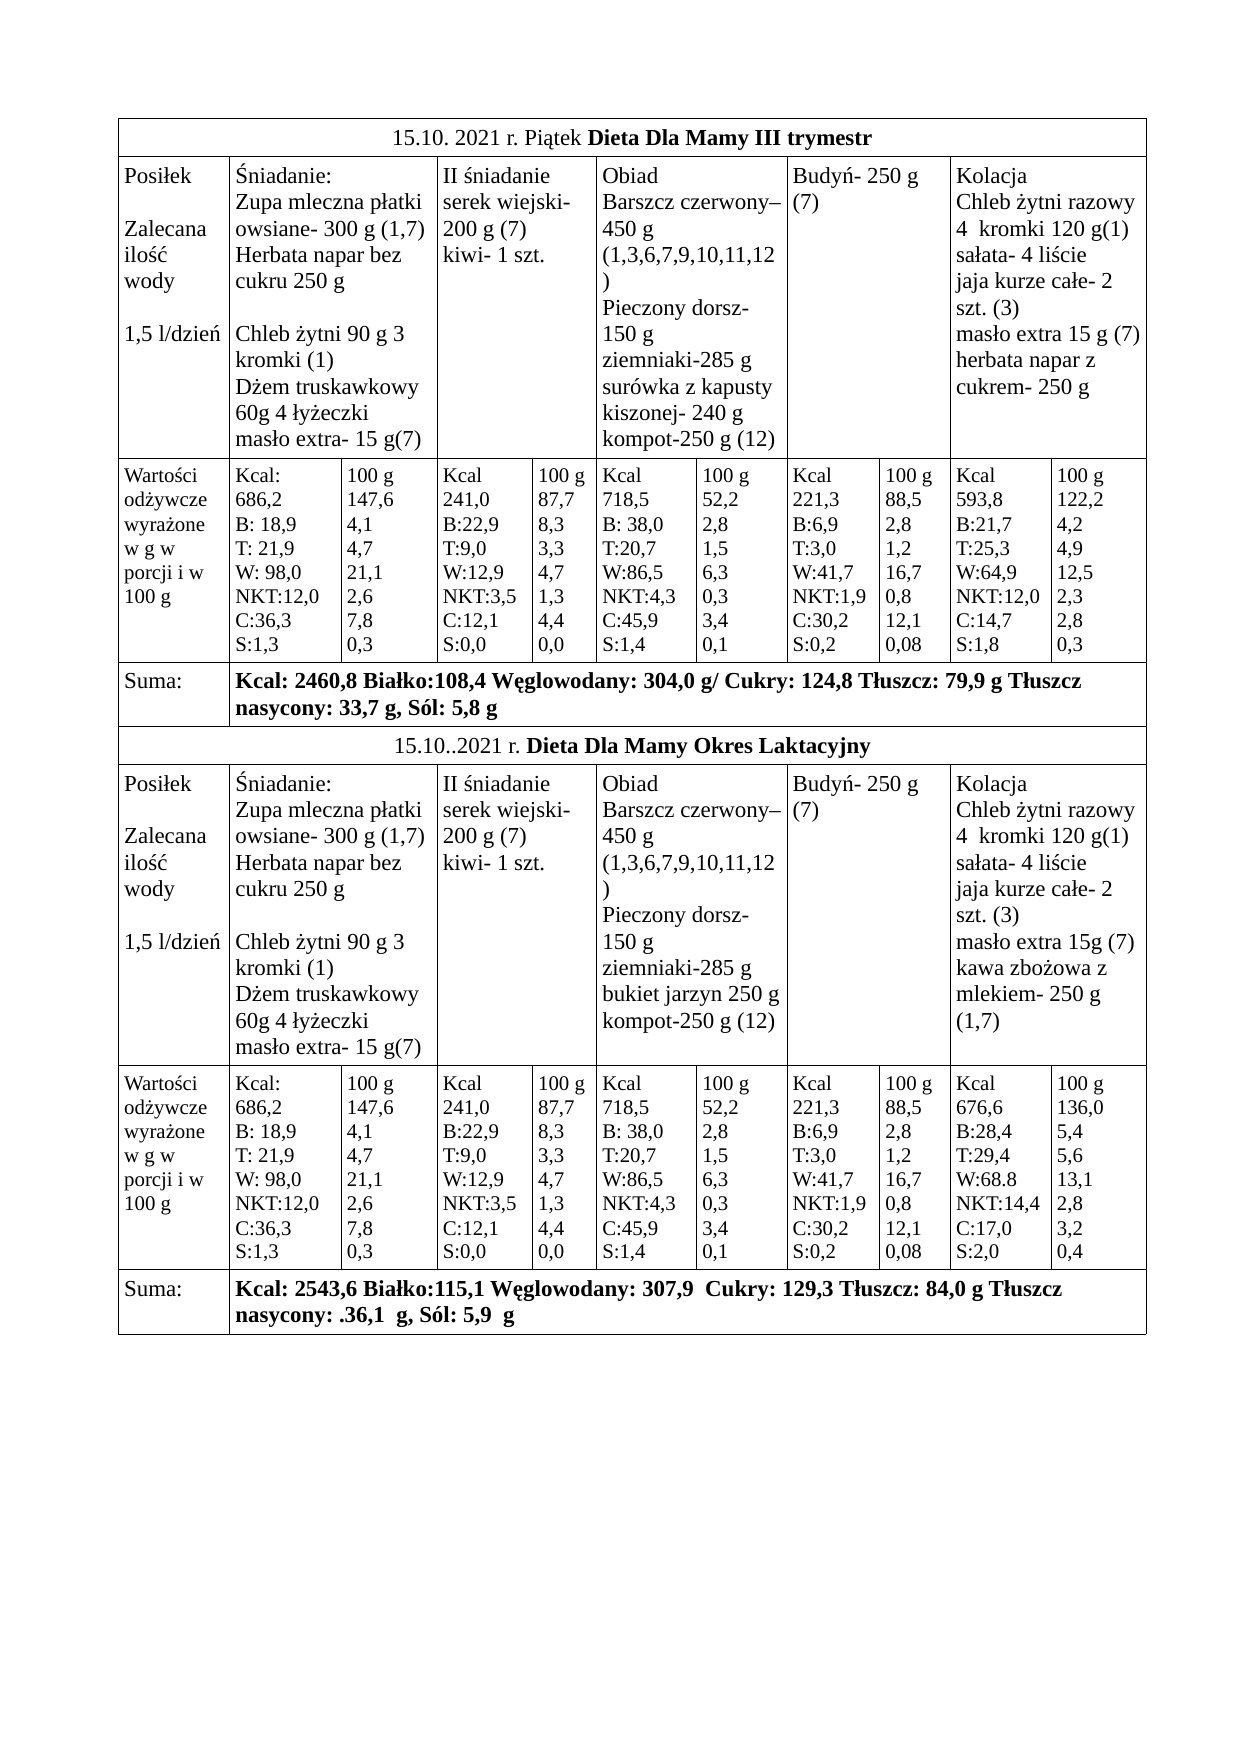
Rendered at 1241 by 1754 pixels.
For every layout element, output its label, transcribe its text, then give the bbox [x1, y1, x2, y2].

table_cell 100 g 147,6 4,1 4,7 21,1 2,6 7,8 0,3 [342, 459, 437, 662]
table_cell Wartości odżywcze wyrażone w g w porcji i w 100 g [119, 1066, 229, 1269]
table_cell Śniadanie: Zupa mleczna płatki owsiane- 300 g (1,7) Herbata napar bez cukru 250 g Chleb żytni 90 g 3 kromki (1) Dżem truskawkowy 60g 4 łyżeczki masło extra- 15 g(7) [230, 157, 437, 457]
table_cell Kcal 241,0 B:22,9 T:9,0 W:12,9 NKT:3,5 C:12,1 S:0,0 [438, 1066, 532, 1269]
table_cell 100 g 88,5 2,8 1,2 16,7 0,8 12,1 0,08 [880, 1066, 950, 1269]
table_cell 100 g 88,5 2,8 1,2 16,7 0,8 12,1 0,08 [880, 459, 950, 662]
table_cell 100 g 52,2 2,8 1,5 6,3 0,3 3,4 0,1 [697, 1066, 787, 1269]
table_cell Obiad Barszcz czerwony– 450 g (1,3,6,7,9,10,11,12) Pieczony dorsz-150 g ziemniaki-285 g surówka z kapusty kiszonej- 240 g kompot-250 g (12) [597, 157, 787, 457]
table_cell Kcal 593,8 B:21,7 T:25,3 W:64,9 NKT:12,0 C:14,7 S:1,8 [951, 459, 1051, 662]
table_cell Obiad Barszcz czerwony– 450 g (1,3,6,7,9,10,11,12) Pieczony dorsz-150 g ziemniaki-285 g bukiet jarzyn 250 g kompot-250 g (12) [597, 765, 787, 1065]
table_cell Kcal 676,6 B:28,4 T:29,4 W:68.8 NKT:14,4 C:17,0 S:2,0 [951, 1066, 1051, 1269]
table_cell Posiłek Zalecana ilość wody 1,5 l/dzień [119, 765, 229, 1065]
table_cell Kcal 718,5 B: 38,0 T:20,7 W:86,5 NKT:4,3 C:45,9 S:1,4 [597, 1066, 696, 1269]
table_cell Budyń- 250 g (7) [788, 765, 950, 1065]
table_cell II śniadanie serek wiejski-200 g (7) kiwi- 1 szt. [438, 765, 596, 1065]
table_cell Kcal 221,3 B:6,9 T:3,0 W:41,7 NKT:1,9 C:30,2 S:0,2 [788, 459, 879, 662]
table_cell 15.10..2021 r. Dieta Dla Mamy Okres Laktacyjny [119, 727, 1146, 764]
table_cell Kcal: 686,2 B: 18,9 T: 21,9 W: 98,0 NKT:12,0 C:36,3 S:1,3 [230, 1066, 341, 1269]
table_cell 100 g 87,7 8,3 3,3 4,7 1,3 4,4 0,0 [533, 459, 596, 662]
table_cell Kolacja Chleb żytni razowy 4 kromki 120 g(1) sałata- 4 liście jaja kurze całe- 2 szt. (3) masło extra 15 g (7) herbata napar z cukrem- 250 g [951, 157, 1146, 457]
table_cell Kcal 718,5 B: 38,0 T:20,7 W:86,5 NKT:4,3 C:45,9 S:1,4 [597, 459, 696, 662]
table_cell 100 g 87,7 8,3 3,3 4,7 1,3 4,4 0,0 [533, 1066, 596, 1269]
table_cell Kolacja Chleb żytni razowy 4 kromki 120 g(1) sałata- 4 liście jaja kurze całe- 2 szt. (3) masło extra 15g (7) kawa zbożowa z mlekiem- 250 g (1,7) [951, 765, 1146, 1065]
table_cell 100 g 147,6 4,1 4,7 21,1 2,6 7,8 0,3 [342, 1066, 437, 1269]
table_cell 100 g 52,2 2,8 1,5 6,3 0,3 3,4 0,1 [697, 459, 787, 662]
table_cell Budyń- 250 g (7) [788, 157, 950, 457]
table_cell Kcal: 2460,8 Białko:108,4 Węglowodany: 304,0 g/ Cukry: 124,8 Tłuszcz: 79,9 g Tłuszcz nasycony: 33,7 g, Sól: 5,8 g [230, 663, 1146, 726]
table_cell Kcal: 686,2 B: 18,9 T: 21,9 W: 98,0 NKT:12,0 C:36,3 S:1,3 [230, 459, 341, 662]
table_cell Wartości odżywcze wyrażone w g w porcji i w 100 g [119, 459, 229, 662]
table_cell 100 g 136,0 5,4 5,6 13,1 2,8 3,2 0,4 [1052, 1066, 1146, 1269]
table_cell Kcal: 2543,6 Białko:115,1 Węglowodany: 307,9 Cukry: 129,3 Tłuszcz: 84,0 g Tłuszcz nasycony: .36,1 g, Sól: 5,9 g [230, 1270, 1146, 1333]
table_cell II śniadanie serek wiejski-200 g (7) kiwi- 1 szt. [438, 157, 596, 457]
table_cell Posiłek Zalecana ilość wody 1,5 l/dzień [119, 157, 229, 457]
table_cell Suma: [119, 1270, 229, 1333]
table_cell 100 g 122,2 4,2 4,9 12,5 2,3 2,8 0,3 [1052, 459, 1146, 662]
table_cell Kcal 221,3 B:6,9 T:3,0 W:41,7 NKT:1,9 C:30,2 S:0,2 [788, 1066, 879, 1269]
table_cell Śniadanie: Zupa mleczna płatki owsiane- 300 g (1,7) Herbata napar bez cukru 250 g Chleb żytni 90 g 3 kromki (1) Dżem truskawkowy 60g 4 łyżeczki masło extra- 15 g(7) [230, 765, 437, 1065]
table_cell Kcal 241,0 B:22,9 T:9,0 W:12,9 NKT:3,5 C:12,1 S:0,0 [438, 459, 532, 662]
table_header 15.10. 2021 r. Piątek Dieta Dla Mamy III trymestr [119, 119, 1146, 156]
table_cell Suma: [119, 663, 229, 726]
